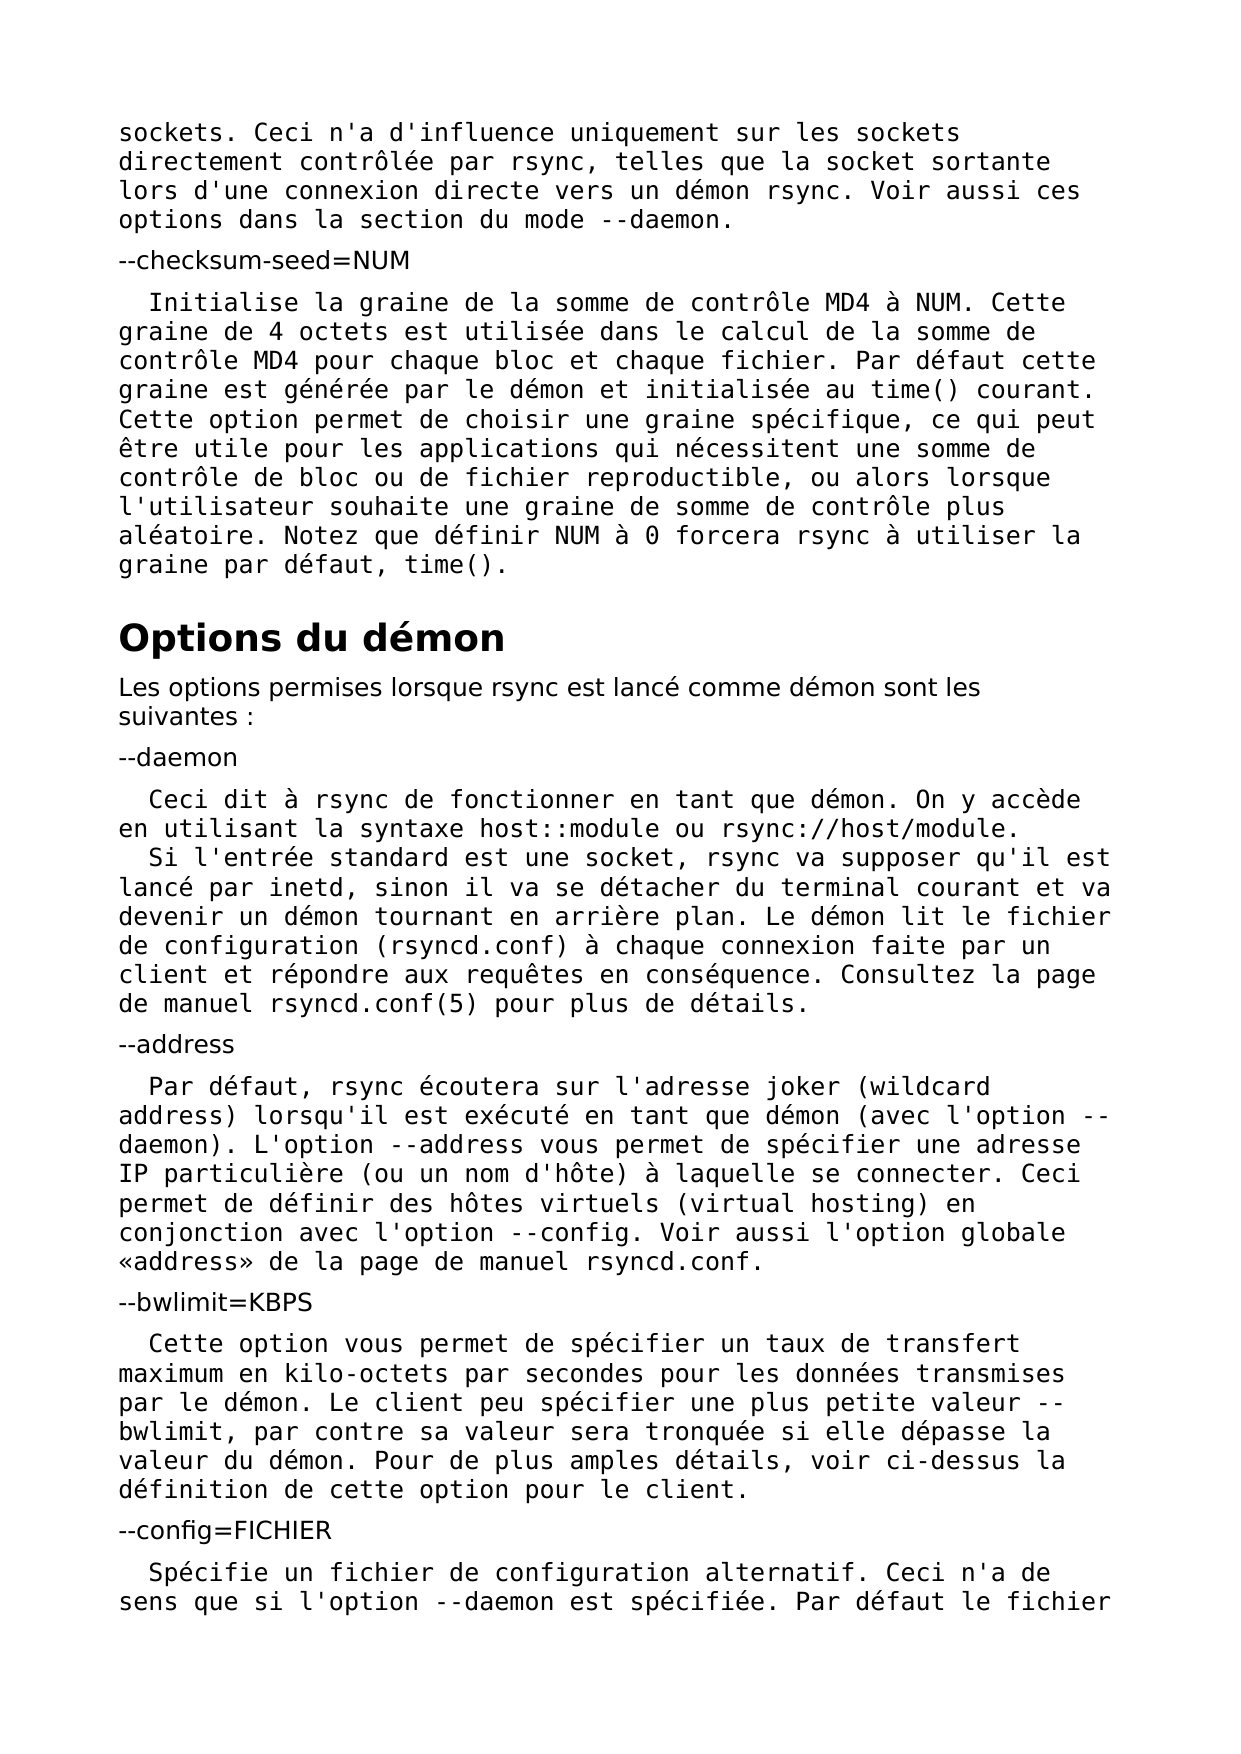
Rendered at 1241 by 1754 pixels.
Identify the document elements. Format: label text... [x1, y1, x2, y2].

text Ceci dit à rsync de fonctionner en tant que démon. On y accède en utilisant la syntaxe host::module ou rsync://host/module. Si l'entrée standard est une socket, rsync va supposer qu'il est lancé par inetd, sinon il va se détacher du terminal courant et va devenir un démon tournant en arrière plan. Le démon lit le fichier de configuration (rsyncd.conf) à chaque connexion faite par un client et répondre aux requêtes en conséquence. Consultez la page de manuel rsyncd.conf(5) pour plus de détails. [118, 785, 1122, 1019]
text Initialise la graine de la somme de contrôle MD4 à NUM. Cette graine de 4 octets est utilisée dans le calcul de la somme de contrôle MD4 pour chaque bloc et chaque fichier. Par défaut cette graine est générée par le démon et initialisée au time() courant. Cette option permet de choisir une graine spécifique, ce qui peut être utile pour les applications qui nécessitent une somme de contrôle de bloc ou de fichier reproductible, ou alors lorsque l'utilisateur souhaite une graine de somme de contrôle plus aléatoire. Notez que définir NUM à 0 forcera rsync à utiliser la graine par défaut, time(). [118, 288, 1122, 580]
text --bwlimit=KBPS [118, 1288, 1122, 1317]
text sockets. Ceci n'a d'influence uniquement sur les sockets directement contrôlée par rsync, telles que la socket sortante lors d'une connexion directe vers un démon rsync. Voir aussi ces options dans la section du mode --daemon. [118, 118, 1122, 235]
text Cette option vous permet de spécifier un taux de transfert maximum en kilo-octets par secondes pour les données transmises par le démon. Le client peu spécifier une plus petite valeur --bwlimit, par contre sa valeur sera tronquée si elle dépasse la valeur du démon. Pour de plus amples détails, voir ci-dessus la définition de cette option pour le client. [118, 1330, 1122, 1505]
text --address [118, 1030, 1122, 1059]
subtitle Options du démon [118, 617, 1122, 660]
text --checksum-seed=NUM [118, 247, 1122, 276]
text Spécifie un fichier de configuration alternatif. Ceci n'a de sens que si l'option --daemon est spécifiée. Par défaut le fichier [118, 1558, 1122, 1616]
text Par défaut, rsync écoutera sur l'adresse joker (wildcard address) lorsqu'il est exécuté en tant que démon (avec l'option --daemon). L'option --address vous permet de spécifier une adresse IP particulière (ou un nom d'hôte) à laquelle se connecter. Ceci permet de définir des hôtes virtuels (virtual hosting) en conjonction avec l'option --config. Voir aussi l'option globale «address» de la page de manuel rsyncd.conf. [118, 1072, 1122, 1276]
text --config=FICHIER [118, 1516, 1122, 1546]
text --daemon [118, 744, 1122, 773]
text Les options permises lorsque rsync est lancé comme démon sont les suivantes : [118, 673, 1122, 731]
